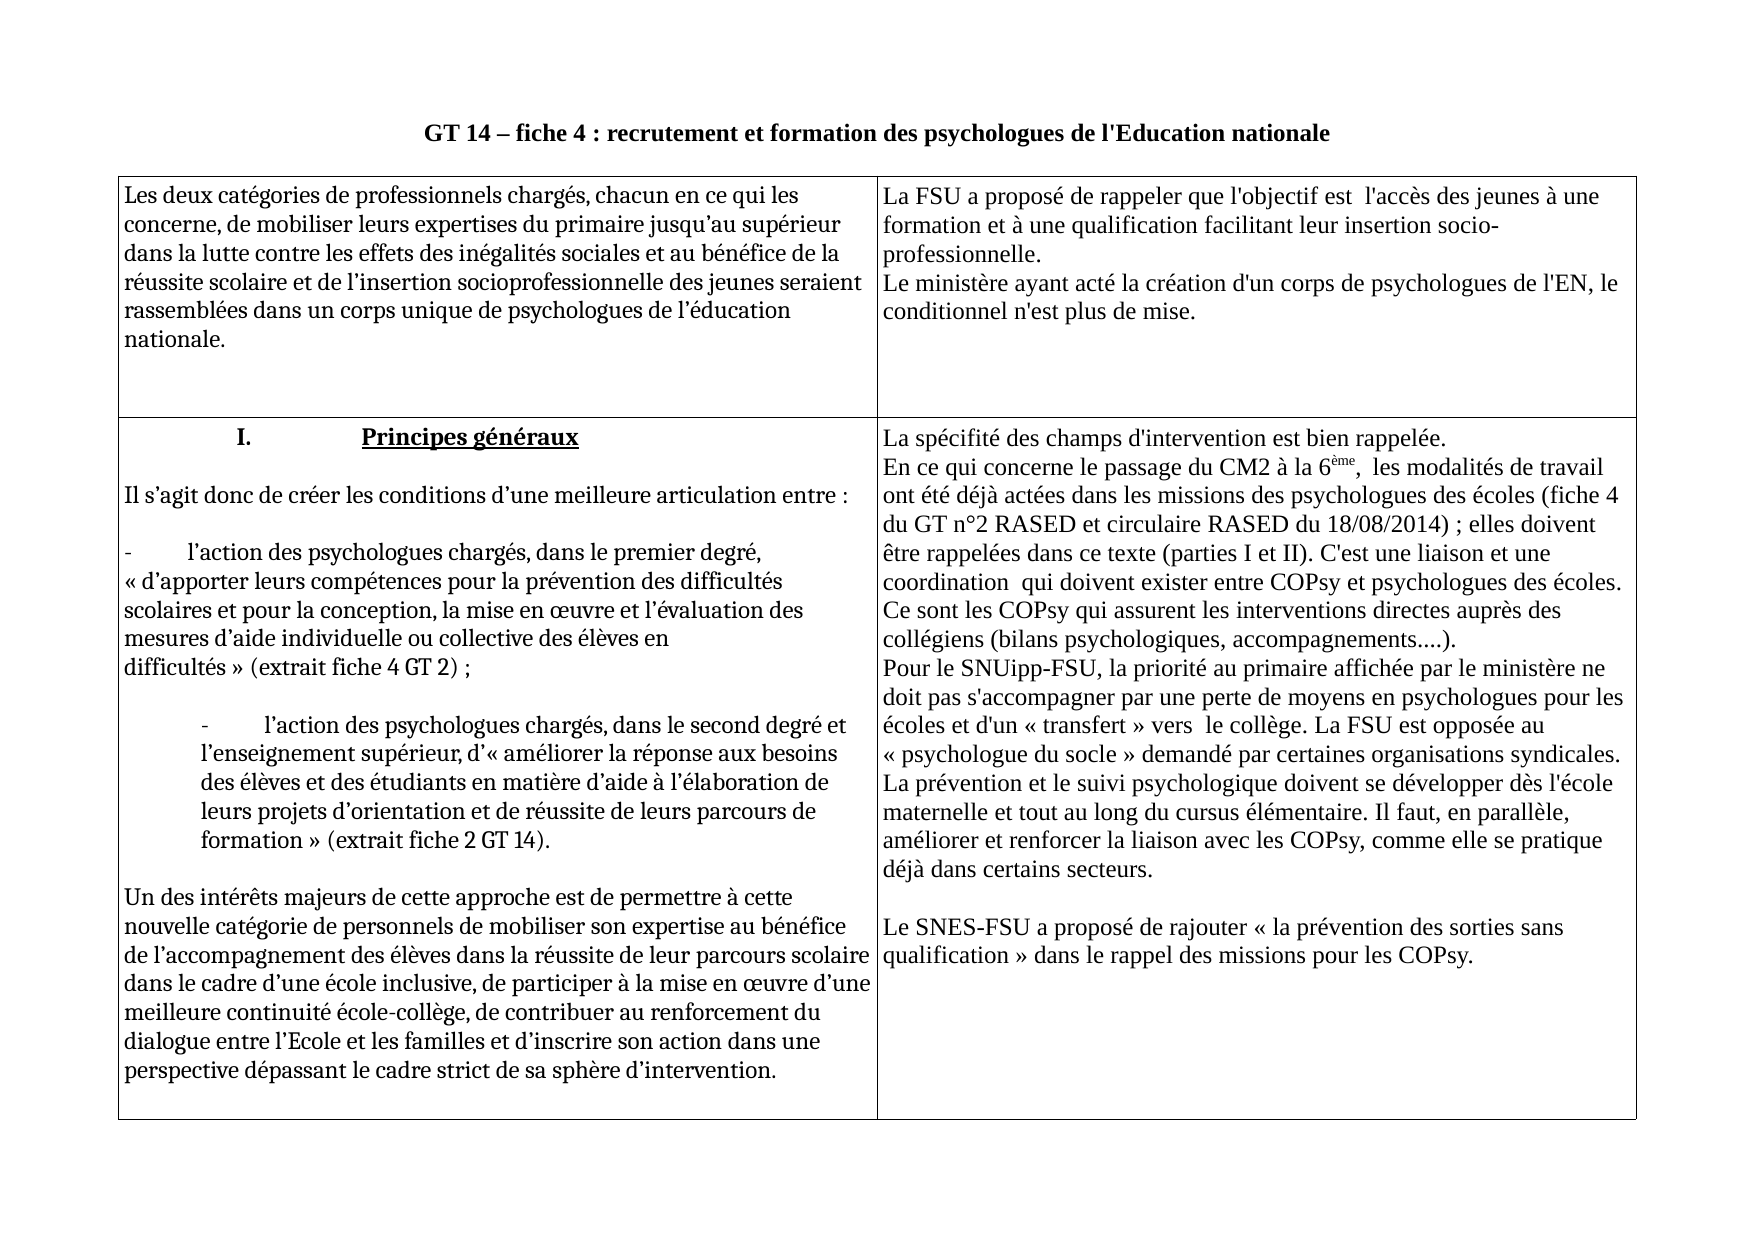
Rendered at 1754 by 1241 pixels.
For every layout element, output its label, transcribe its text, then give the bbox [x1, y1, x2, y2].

table_cell La spécifité des champs d'intervention est bien rappelée. En ce qui concerne le passage du CM2 à la 6ème, les modalités de travail ont été déjà actées dans les missions des psychologues des écoles (fiche 4 du GT n°2 RASED et circulaire RASED du 18/08/2014) ; elles doivent être rappelées dans ce texte (parties I et II). C'est une liaison et une coordination qui doivent exister entre COPsy et psychologues des écoles. Ce sont les COPsy qui assurent les interventions directes auprès des collégiens (bilans psychologiques, accompagnements....). Pour le SNUipp-FSU, la priorité au primaire affichée par le ministère ne doit pas s'accompagner par une perte de moyens en psychologues pour les écoles et d'un « transfert » vers le collège. La FSU est opposée au « psychologue du socle » demandé par certaines organisations syndicales. La prévention et le suivi psychologique doivent se développer dès l'école maternelle et tout au long du cursus élémentaire. Il faut, en parallèle, améliorer et renforcer la liaison avec les COPsy, comme elle se pratique déjà dans certains secteurs. Le SNES-FSU a proposé de rajouter « la prévention des sorties sans qualification » dans le rappel des missions pour les COPsy. [878, 418, 1636, 1119]
text GT 14 – fiche 4 : recrutement et formation des psychologues de l'Education nationale [118, 118, 1636, 147]
table_header Les deux catégories de professionnels chargés, chacun en ce qui les concerne, de mobiliser leurs expertises du primaire jusqu’au supérieur dans la lutte contre les effets des inégalités sociales et au bénéfice de la réussite scolaire et de l’insertion socioprofessionnelle des jeunes seraient rassemblées dans un corps unique de psychologues de l’éducation nationale. [119, 177, 877, 417]
table_cell I. Principes généraux Il s’agit donc de créer les conditions d’une meilleure articulation entre : - l’action des psychologues chargés, dans le premier degré, « d’apporter leurs compétences pour la prévention des difficultés scolaires et pour la conception, la mise en œuvre et l’évaluation des mesures d’aide individuelle ou collective des élèves en difficultés » (extrait fiche 4 GT 2) ; - l’action des psychologues chargés, dans le second degré et l’enseignement supérieur, d’« améliorer la réponse aux besoins des élèves et des étudiants en matière d’aide à l’élaboration de leurs projets d’orientation et de réussite de leurs parcours de formation » (extrait fiche 2 GT 14). Un des intérêts majeurs de cette approche est de permettre à cette nouvelle catégorie de personnels de mobiliser son expertise au bénéfice de l’accompagnement des élèves dans la réussite de leur parcours scolaire dans le cadre d’une école inclusive, de participer à la mise en œuvre d’une meilleure continuité école-collège, de contribuer au renforcement du dialogue entre l’Ecole et les familles et d’inscrire son action dans une perspective dépassant le cadre strict de sa sphère d’intervention. [119, 418, 877, 1119]
table_header La FSU a proposé de rappeler que l'objectif est l'accès des jeunes à une formation et à une qualification facilitant leur insertion socio-professionnelle. Le ministère ayant acté la création d'un corps de psychologues de l'EN, le conditionnel n'est plus de mise. [878, 177, 1636, 417]
